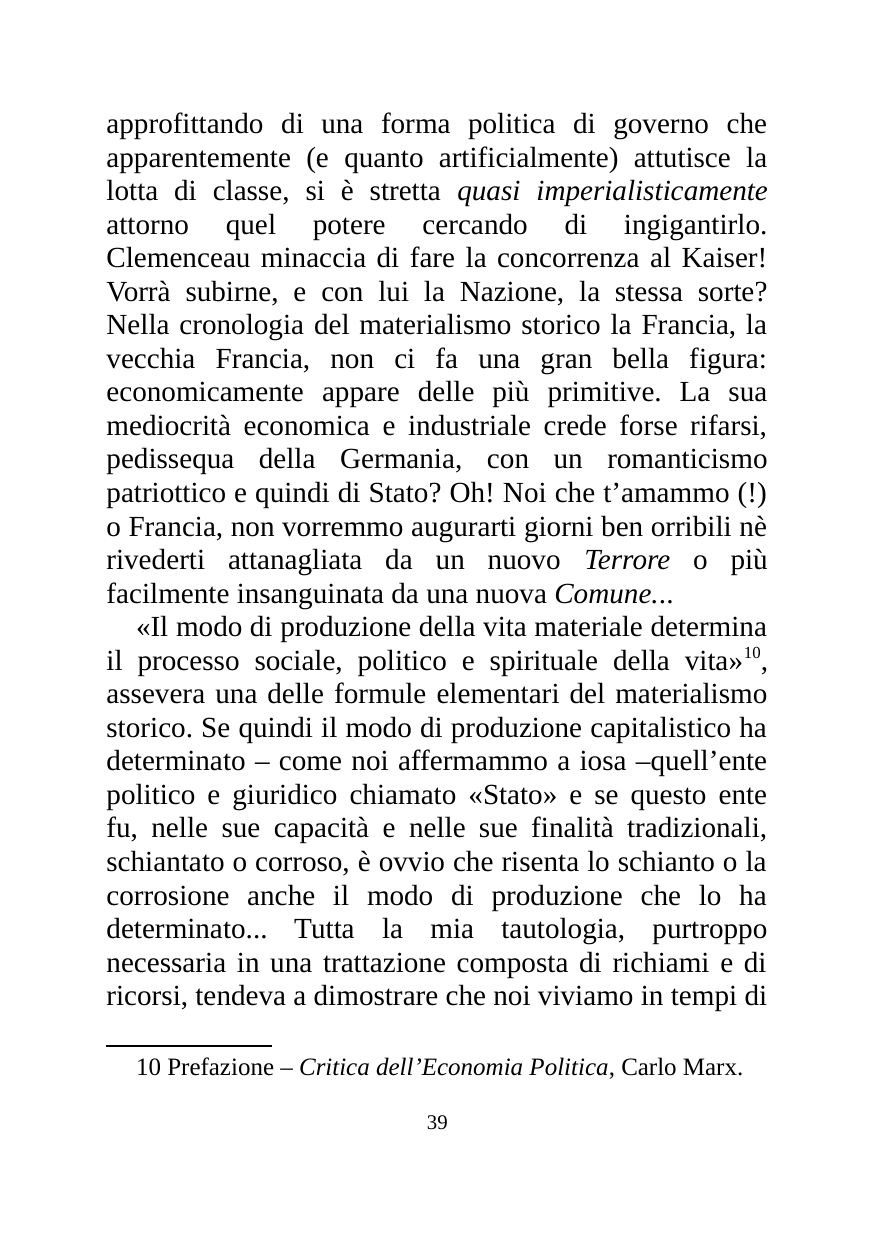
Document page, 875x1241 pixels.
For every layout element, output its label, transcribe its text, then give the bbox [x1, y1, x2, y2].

text Prefazione – Critica dell’Economia Politica, Carlo Marx. [106, 1052, 768, 1080]
text approfittando di una forma politica di governo che apparentemente (e quanto artificialmente) attutisce la lotta di classe, si è stretta quasi imperialisticamente attorno quel potere cercando di ingigantirlo. Clemenceau minaccia di fare la concorrenza al Kaiser! Vorrà subirne, e con lui la Nazione, la stessa sorte? Nella cronologia del materialismo storico la Francia, la vecchia Francia, non ci fa una gran bella figura: economicamente appare delle più primitive. La sua mediocrità economica e industriale crede forse rifarsi, pedissequa della Germania, con un romanticismo patriottico e quindi di Stato? Oh! Noi che t’amammo (!) o Francia, non vorremmo augurarti giorni ben orribili nè rivederti attanagliata da un nuovo Terrore o più facilmente insanguinata da una nuova Comune... [106, 106, 768, 609]
text «Il modo di produzione della vita materiale determina il processo sociale, politico e spirituale della vita», assevera una delle formule elementari del materialismo storico. Se quindi il modo di produzione capitalistico ha determinato – come noi affermammo a iosa –quell’ente politico e giuridico chiamato «Stato» e se questo ente fu, nelle sue capacità e nelle sue finalità tradizionali, schiantato o corroso, è ovvio che risenta lo schianto o la corrosione anche il modo di produzione che lo ha determinato... Tutta la mia tautologia, purtroppo necessaria in una trattazione composta di richiami e di ricorsi, tendeva a dimostrare che noi viviamo in tempi di [106, 609, 768, 1012]
